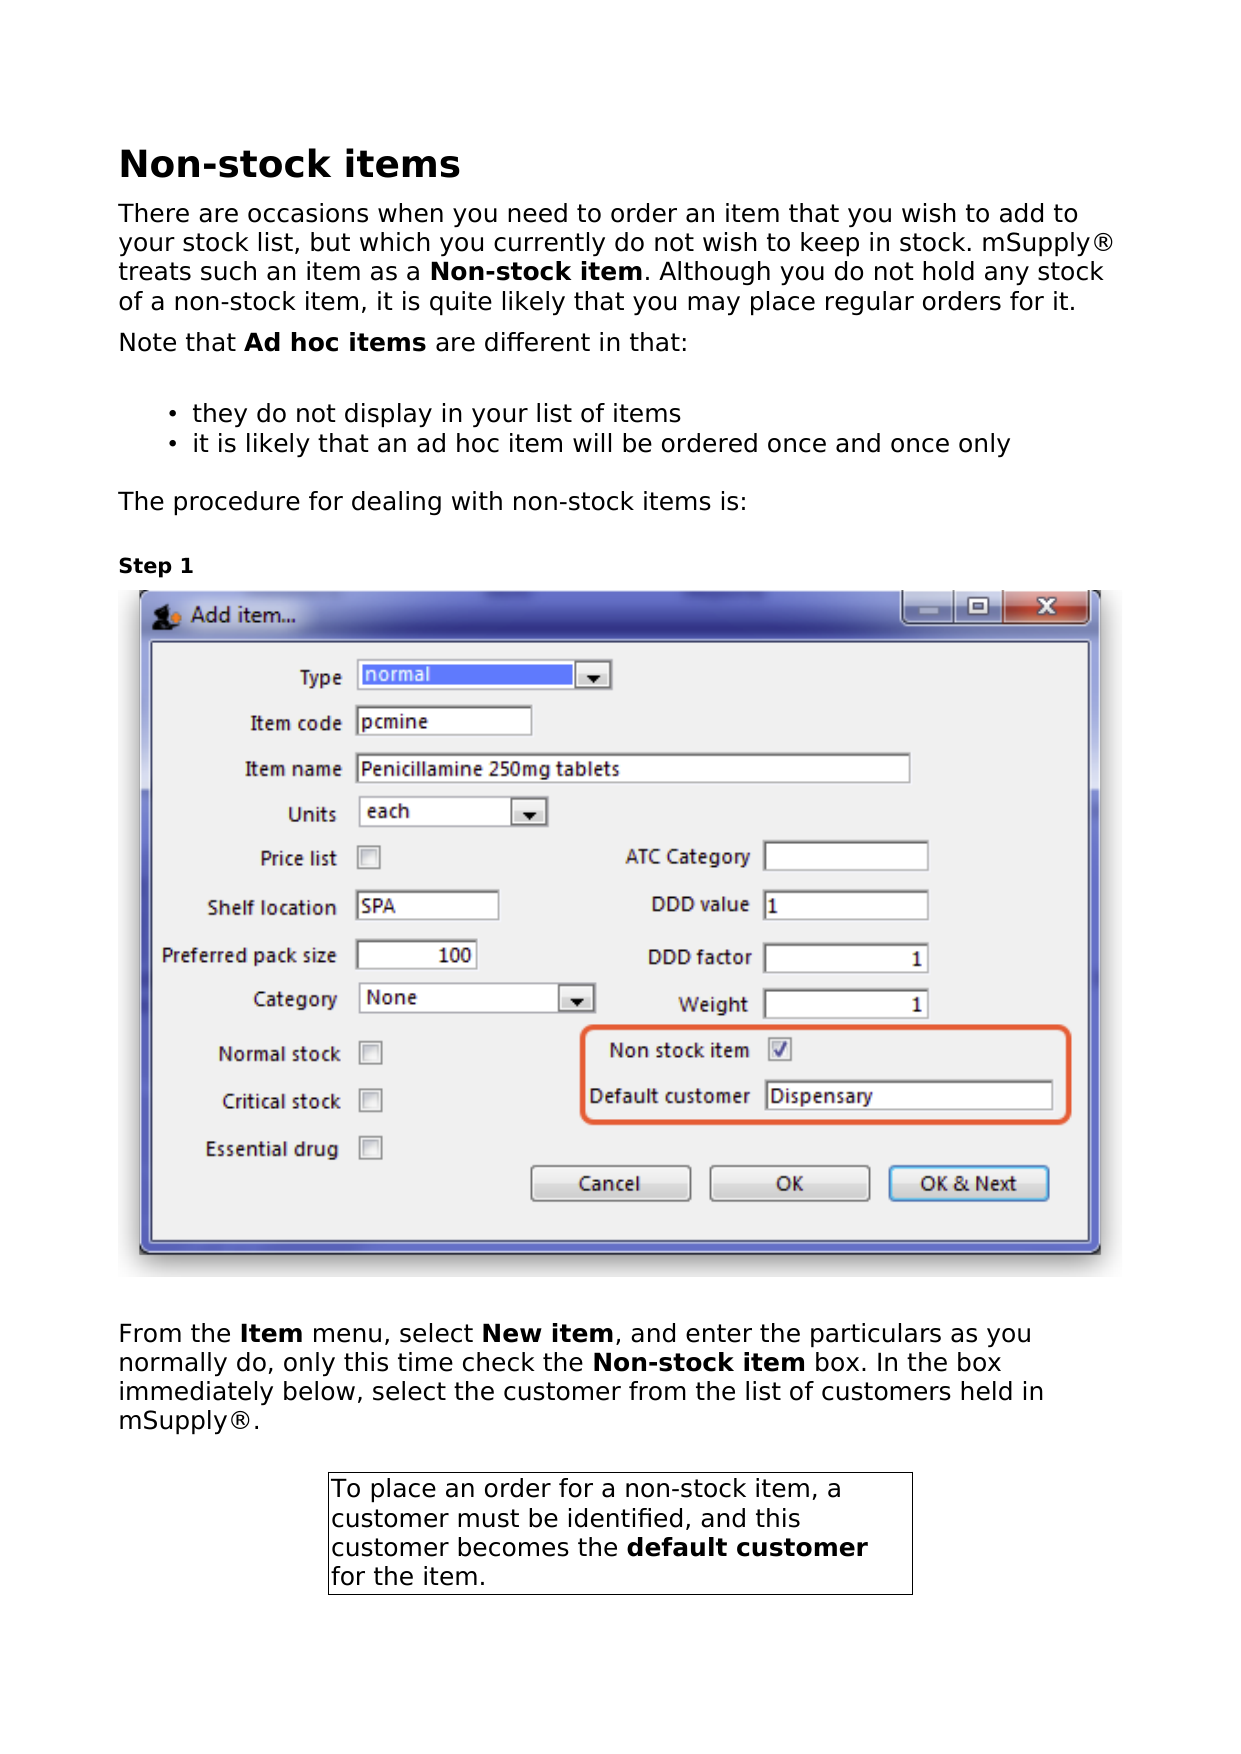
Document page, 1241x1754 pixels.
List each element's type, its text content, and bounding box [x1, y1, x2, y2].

picture [118, 590, 1123, 1277]
list they do not display in your list of items [177, 399, 1122, 429]
subtitle Non-stock items [118, 143, 1122, 187]
subtitle Step 1 [118, 554, 1122, 578]
text There are occasions when you need to order an item that you wish to add to your stock list, but which you currently do not wish to keep in stock. mSupply® treats such an item as a Non-stock item. Although you do not hold any stock of a non-stock item, it is quite likely that you may place regular orders for it. [118, 199, 1122, 316]
list it is likely that an ad hoc item will be ordered once and once only [177, 429, 1122, 458]
table_header To place an order for a non-stock item, a customer must be identified, and this customer becomes the default customer for the item. [329, 1473, 912, 1594]
text The procedure for dealing with non-stock items is: [118, 487, 1122, 517]
text From the Item menu, select New item, and enter the particulars as you normally do, only this time check the Non-stock item box. In the box immediately below, select the customer from the list of customers held in mSupply®. [118, 1319, 1122, 1435]
text Note that Ad hoc items are different in that: [118, 328, 1122, 358]
